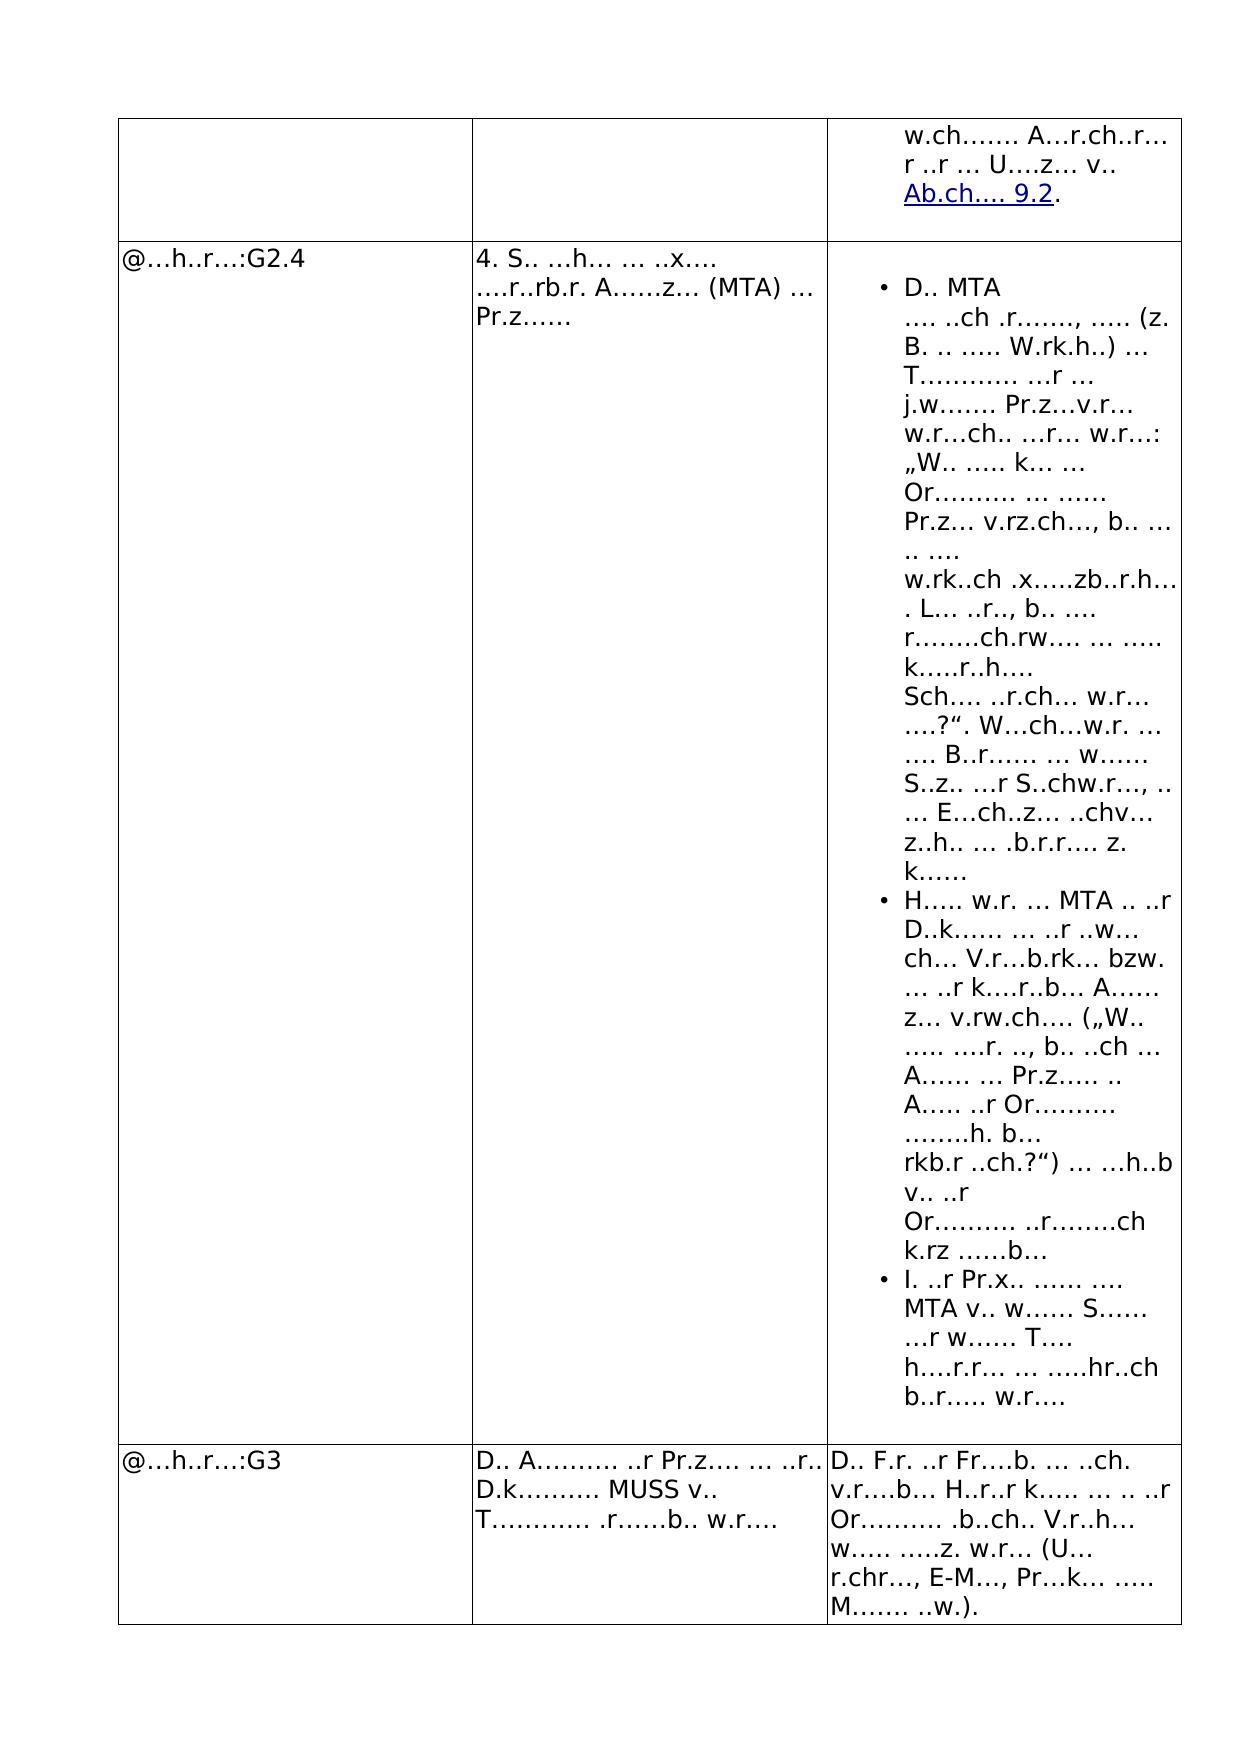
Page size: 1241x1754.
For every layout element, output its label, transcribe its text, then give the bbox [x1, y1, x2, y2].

table_cell [473, 119, 827, 241]
table_cell 4. S.. …h… … ..x…. ….r..rb.r. A……z… (MTA) … Pr.z…… [473, 242, 827, 1443]
table_cell @…h..r…:G2.4 [119, 242, 472, 1443]
table_cell D.. F.r. ..r Fr….b. … ..ch. v.r….b… H..r..r k….. … .. ..r Or………. .b..ch.. V.r..h…w….. …..z. w.r… (U…r.chr…, E-M…, Pr…k… ….. M……. ..w.). [828, 1445, 1181, 1624]
table_cell @…h..r…:G3 [119, 1445, 472, 1624]
table_cell D.. A………. ..r Pr.z…. … ..r.. D.k………. MUSS v.. T………… .r……b.. w.r…. [473, 1445, 827, 1624]
table_cell [119, 119, 472, 241]
table_cell w.ch……. A…r.ch..r…r ..r … U….z… v.. Ab.ch.... 9.2. [828, 119, 1181, 241]
table_cell D.. MTA …. ..ch .r……., ….. (z. B. .. ….. W.rk.h..) … T………… …r … j.w……. Pr.z…v.r…w.r…ch.. …r… w.r…: „W.. ….. k… … Or………. … …… Pr.z… v.rz.ch…, b.. … .. …. w.rk..ch .x…..zb..r.h…. L… ..r.., b.. …. r……..ch.rw…. … ….. k…..r..h…. Sch…. ..r.ch… w.r… ….?“. W…ch…w.r. … …. B..r…… … w…… S..z.. …r S..chw.r…, .. … E…ch..z… ..chv…z..h.. … .b.r.r…. z. k…… H….. w.r. … MTA .. ..r D..k…… … ..r ..w…ch… V.r…b.rk… bzw. … ..r k….r..b… A……z… v.rw.ch…. („W.. ….. ….r. .., b.. ..ch … A…… … Pr.z….. .. A….. ..r Or………. ……..h. b…rkb.r ..ch.?“) … …h..b v.. ..r Or………. ..r……..ch k.rz ……b… I. ..r Pr.x.. …… …. MTA v.. w…… S…… …r w…… T…. h….r.r… … …..hr..ch b..r….. w.r…. [828, 242, 1181, 1443]
